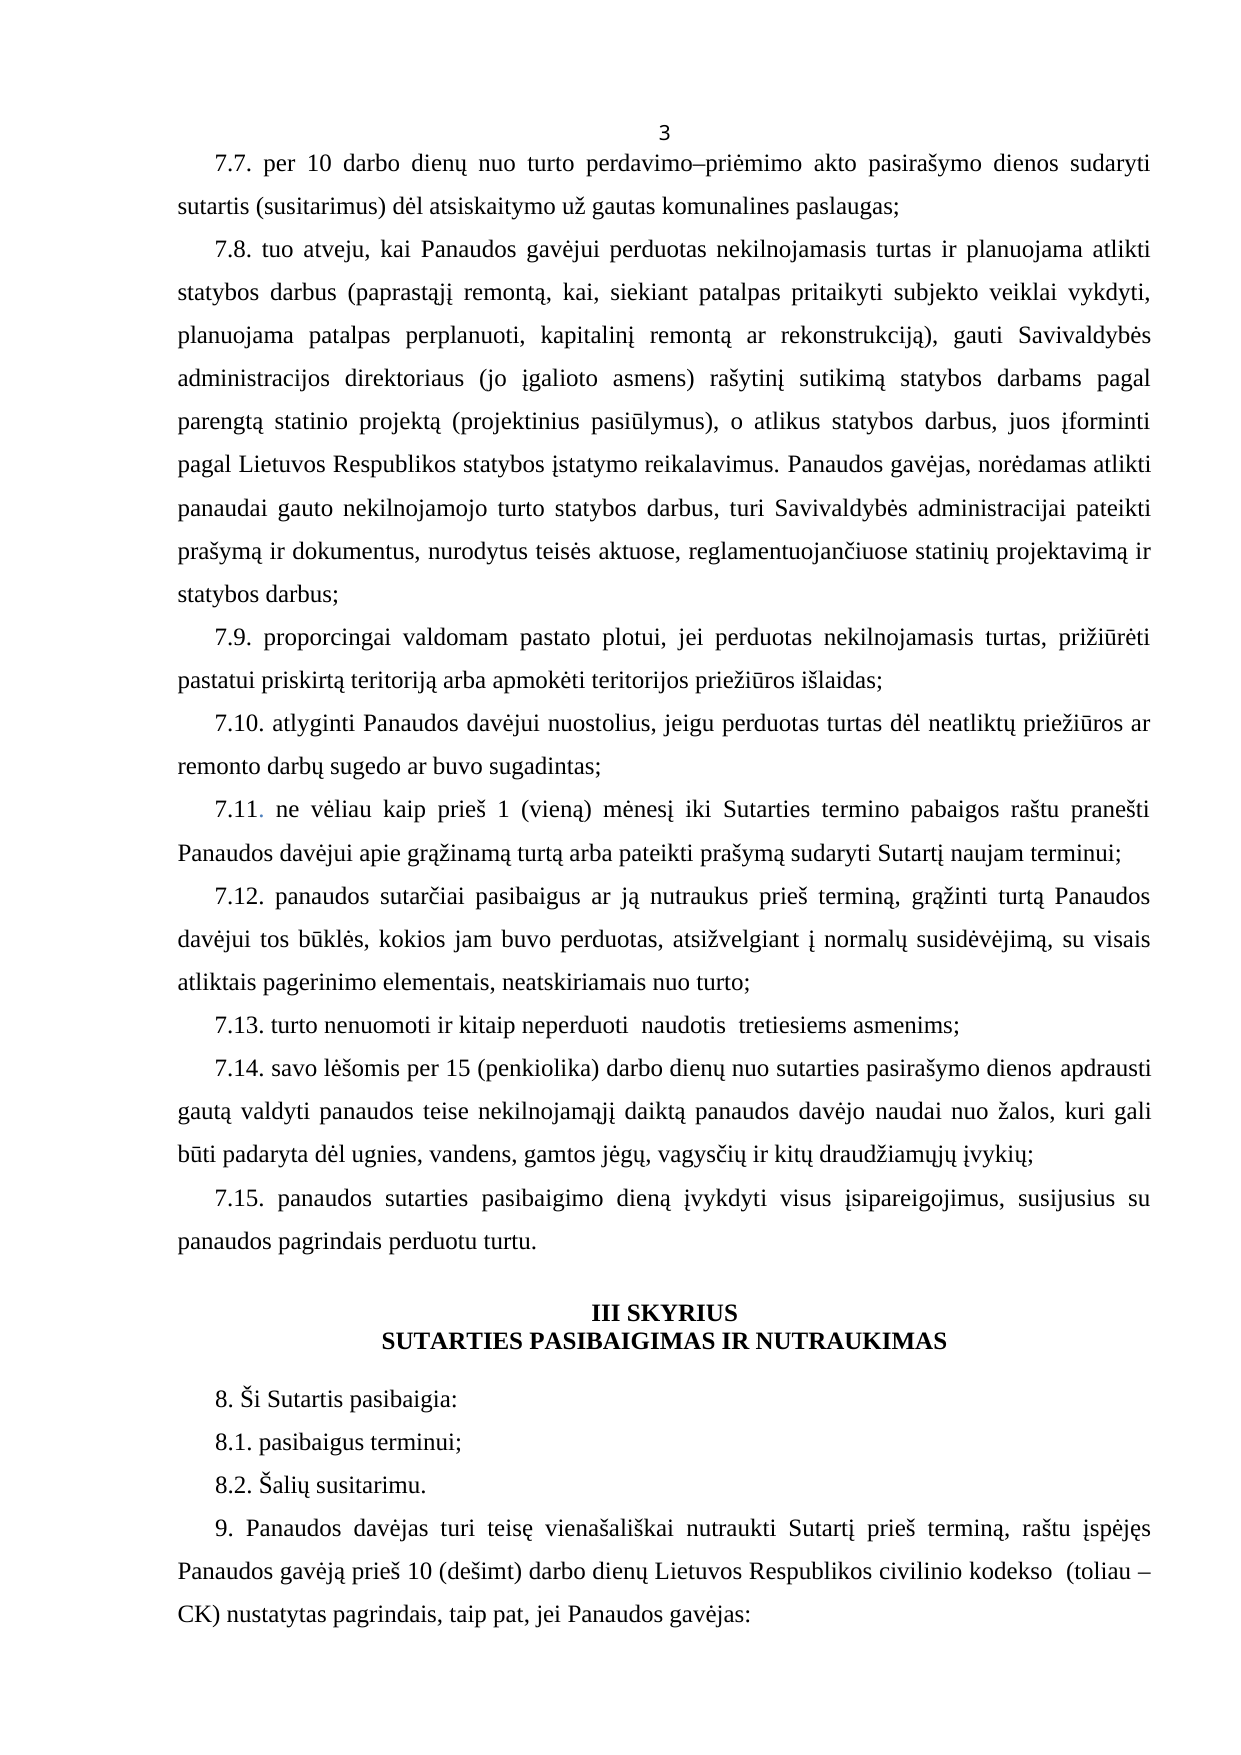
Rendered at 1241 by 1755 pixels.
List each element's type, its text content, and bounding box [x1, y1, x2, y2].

text 7.11. ne vėliau kaip prieš 1 (vieną) mėnesį iki Sutarties termino pabaigos raštu pranešti Panaudos davėjui apie grąžinamą turtą arba pateikti prašymą sudaryti Sutartį naujam terminui; [177, 794, 1152, 866]
text 9. Panaudos davėjas turi teisę vienašališkai nutraukti Sutartį prieš terminą, raštu įspėjęs Panaudos gavėją prieš 10 (dešimt) darbo dienų Lietuvos Respublikos civilinio kodekso (toliau – CK) nustatytas pagrindais, taip pat, jei Panaudos gavėjas: [177, 1513, 1152, 1628]
text 7.12. panaudos sutarčiai pasibaigus ar ją nutraukus prieš terminą, grąžinti turtą Panaudos davėjui tos būklės, kokios jam buvo perduotas, atsižvelgiant į normalų susidėvėjimą, su visais atliktais pagerinimo elementais, neatskiriamais nuo turto; [177, 881, 1152, 996]
text 7.8. tuo atveju, kai Panaudos gavėjui perduotas nekilnojamasis turtas ir planuojama atlikti statybos darbus (paprastąjį remontą, kai, siekiant patalpas pritaikyti subjekto veiklai vykdyti, planuojama patalpas perplanuoti, kapitalinį remontą ar rekonstrukciją), gauti Savivaldybės administracijos direktoriaus (jo įgalioto asmens) rašytinį sutikimą statybos darbams pagal parengtą statinio projektą (projektinius pasiūlymus), o atlikus statybos darbus, juos įforminti pagal Lietuvos Respublikos statybos įstatymo reikalavimus. Panaudos gavėjas, norėdamas atlikti panaudai gauto nekilnojamojo turto statybos darbus, turi Savivaldybės administracijai pateikti prašymą ir dokumentus, nurodytus teisės aktuose, reglamentuojančiuose statinių projektavimą ir statybos darbus; [177, 234, 1152, 608]
text 8. Ši Sutartis pasibaigia: [177, 1384, 1152, 1413]
text 7.7. per 10 darbo dienų nuo turto perdavimo–priėmimo akto pasirašymo dienos sudaryti sutartis (susitarimus) dėl atsiskaitymo už gautas komunalines paslaugas; [177, 148, 1152, 219]
text 7.9. proporcingai valdomam pastato plotui, jei perduotas nekilnojamasis turtas, prižiūrėti pastatui priskirtą teritoriją arba apmokėti teritorijos priežiūros išlaidas; [177, 622, 1152, 694]
text 7.10. atlyginti Panaudos davėjui nuostolius, jeigu perduotas turtas dėl neatliktų priežiūros ar remonto darbų sugedo ar buvo sugadintas; [177, 708, 1152, 780]
text 8.1. pasibaigus terminui; [177, 1427, 1152, 1456]
text III SKYRIUS [177, 1298, 1152, 1326]
text 7.13. turto nenuomoti ir kitaip neperduoti naudotis tretiesiems asmenims; [177, 1010, 1152, 1039]
text 7.15. panaudos sutarties pasibaigimo dieną įvykdyti visus įsipareigojimus, susijusius su panaudos pagrindais perduotu turtu. [177, 1183, 1152, 1254]
text SUTARTIES PASIBAIGIMAS IR NUTRAUKIMAS [177, 1326, 1152, 1355]
text 8.2. Šalių susitarimu. [177, 1470, 1152, 1499]
text 7.14. savo lėšomis per 15 (penkiolika) darbo dienų nuo sutarties pasirašymo dienos apdrausti gautą valdyti panaudos teise nekilnojamąjį daiktą panaudos davėjo naudai nuo žalos, kuri gali būti padaryta dėl ugnies, vandens, gamtos jėgų, vagysčių ir kitų draudžiamųjų įvykių; [177, 1053, 1152, 1168]
